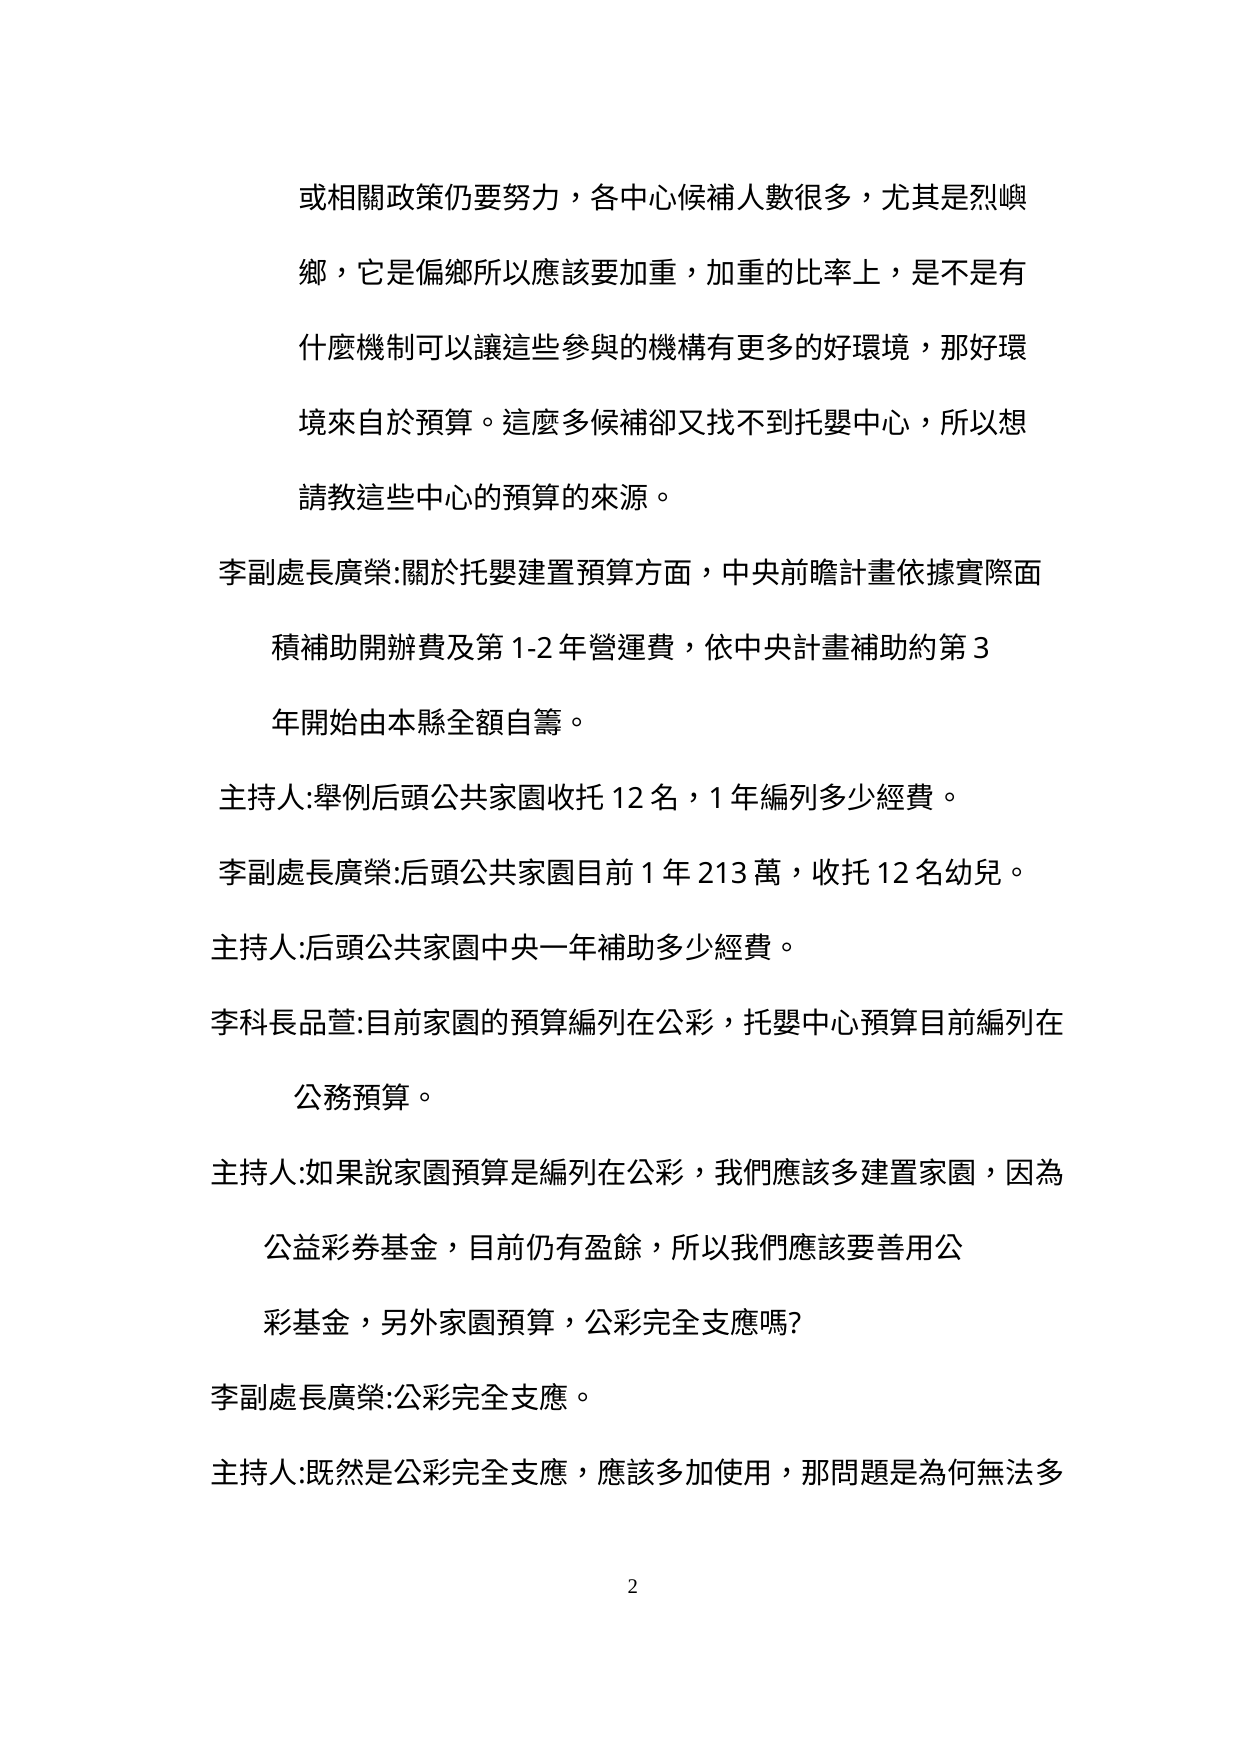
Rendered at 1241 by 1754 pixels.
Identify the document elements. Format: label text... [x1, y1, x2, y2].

text 積補助開辦費及第1-2年營運費，依中央計畫補助約第3 [187, 609, 1078, 684]
text 年開始由本縣全額自籌。 [187, 684, 1078, 759]
text 主持人:如果說家園預算是編列在公彩，我們應該多建置家園，因為 [187, 1134, 1078, 1209]
text 李科長品萱:目前家園的預算編列在公彩，托嬰中心預算目前編列在 [187, 984, 1078, 1059]
text 李副處長廣榮:關於托嬰建置預算方面，中央前瞻計畫依據實際面 [187, 534, 1078, 609]
text 主持人:舉例后頭公共家園收托12名，1年編列多少經費。 [187, 759, 1078, 834]
text 境來自於預算。這麼多候補卻又找不到托嬰中心，所以想 [237, 384, 1078, 459]
text 主持人:后頭公共家園中央一年補助多少經費。 [187, 909, 1078, 984]
text 什麼機制可以讓這些參與的機構有更多的好環境，那好環 [237, 309, 1078, 384]
text 主持人:既然是公彩完全支應，應該多加使用，那問題是為何無法多 [187, 1434, 1078, 1509]
text 鄉，它是偏鄉所以應該要加重，加重的比率上，是不是有 [237, 234, 1078, 309]
text 公益彩券基金，目前仍有盈餘，所以我們應該要善用公 [187, 1209, 1078, 1284]
text 李副處長廣榮:公彩完全支應。 [187, 1359, 1078, 1434]
text 公務預算。 [187, 1059, 1078, 1134]
text 李副處長廣榮:后頭公共家園目前1年213萬，收托12名幼兒。 [187, 834, 1078, 909]
text 或相關政策仍要努力，各中心候補人數很多，尤其是烈嶼 [237, 159, 1078, 234]
text 彩基金，另外家園預算，公彩完全支應嗎? [187, 1284, 1078, 1359]
text 請教這些中心的預算的來源。 [237, 459, 1078, 534]
